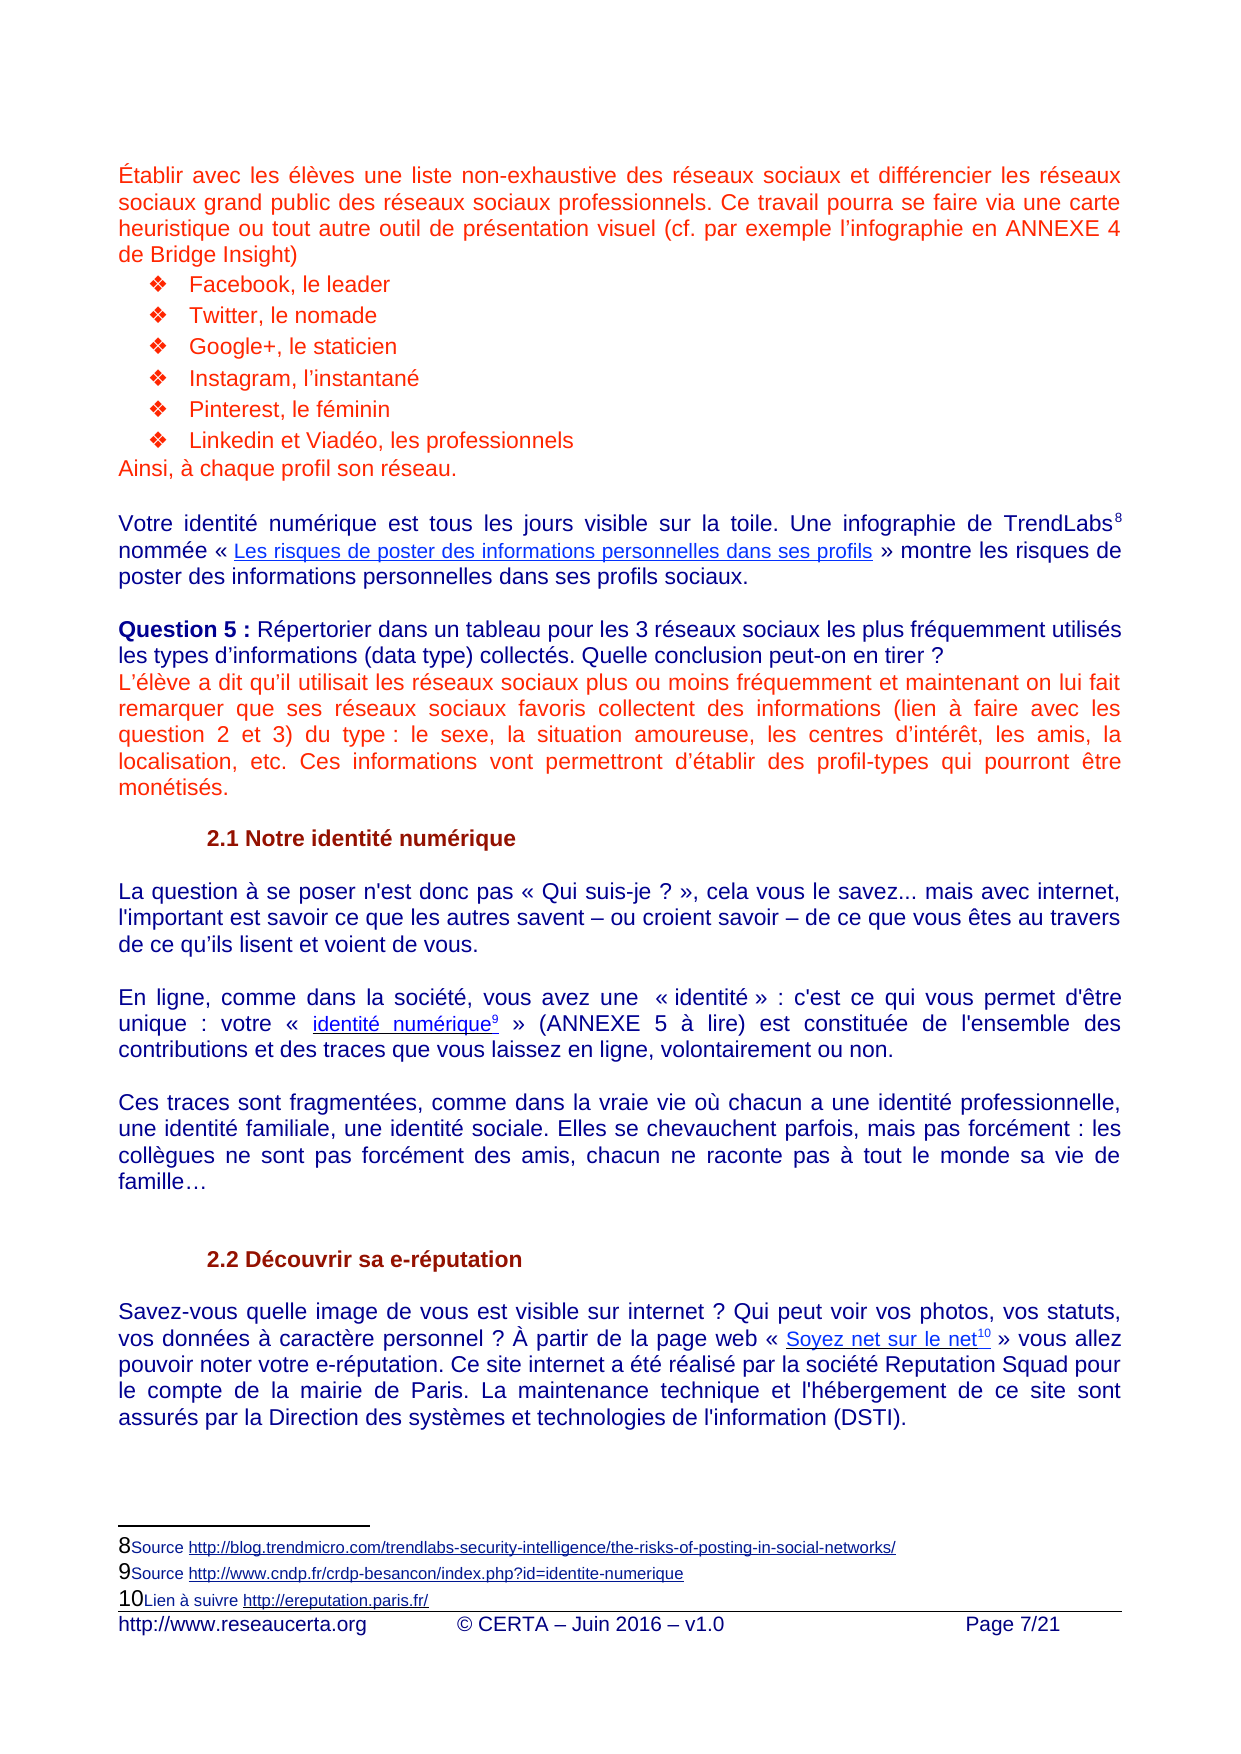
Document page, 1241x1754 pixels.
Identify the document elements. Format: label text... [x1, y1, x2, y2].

list Instagram, l’instantané [148, 362, 1122, 393]
list Facebook, le leader [148, 268, 1122, 299]
text Lien à suivre http://ereputation.paris.fr/ [118, 1584, 1122, 1611]
text Source http://www.cndp.fr/crdp-besancon/index.php?id=identite-numerique [118, 1558, 1122, 1584]
list Linkedin et Viadéo, les professionnels [148, 424, 1122, 455]
text Établir avec les élèves une liste non-exhaustive des réseaux sociaux et différencier les réseaux sociaux grand public des réseaux sociaux professionnels. Ce travail pourra se faire via une carte heuristique ou tout autre outil de présentation visuel (cf. par exemple l’infographie en ANNEXE 4 de Bridge Insight) [118, 162, 1122, 268]
text Ainsi, à chaque profil son réseau. [118, 455, 1122, 482]
text La question à se poser n'est donc pas « Qui suis-je ? », cela vous le savez... mais avec internet, l'important est savoir ce que les autres savent – ou croient savoir – de ce que vous êtes au travers de ce qu’ils lisent et voient de vous. [118, 878, 1122, 957]
text En ligne, comme dans la société, vous avez une « identité » : c'est ce qui vous permet d'être unique : votre « identité numérique » (ANNEXE 5 à lire) est constituée de l'ensemble des contributions et des traces que vous laissez en ligne, volontairement ou non. [118, 983, 1122, 1062]
text Savez-vous quelle image de vous est visible sur internet ? Qui peut voir vos photos, vos statuts, vos données à caractère personnel ? À partir de la page web « Soyez net sur le net » vous allez pouvoir noter votre e-réputation. Ce site internet a été réalisé par la société Reputation Squad pour le compte de la mairie de Paris. La maintenance technique et l'hébergement de ce site sont assurés par la Direction des systèmes et technologies de l'information (DSTI). [118, 1298, 1122, 1430]
text 2.1 Notre identité numérique [207, 825, 1122, 852]
list 2.2 Découvrir sa e-réputation [207, 1246, 1122, 1272]
text L’élève a dit qu’il utilisait les réseaux sociaux plus ou moins fréquemment et maintenant on lui fait remarquer que ses réseaux sociaux favoris collectent des informations (lien à faire avec les question 2 et 3) du type : le sexe, la situation amoureuse, les centres d’intérêt, les amis, la localisation, etc. Ces informations vont permettront d’établir des profil-types qui pourront être monétisés. [118, 668, 1122, 800]
text Source http://blog.trendmicro.com/trendlabs-security-intelligence/the-risks-of-posting-in-social-networks/ [118, 1532, 1122, 1558]
list Twitter, le nomade [148, 299, 1122, 330]
text Ces traces sont fragmentées, comme dans la vraie vie où chacun a une identité professionnelle, une identité familiale, une identité sociale. Elles se chevauchent parfois, mais pas forcément : les collègues ne sont pas forcément des amis, chacun ne raconte pas à tout le monde sa vie de famille… [118, 1089, 1122, 1194]
text Votre identité numérique est tous les jours visible sur la toile. Une infographie de TrendLabs nommée « Les risques de poster des informations personnelles dans ses profils » montre les risques de poster des informations personnelles dans ses profils sociaux. [118, 510, 1122, 589]
list Google+, le staticien [148, 330, 1122, 362]
text Question 5 : Répertorier dans un tableau pour les 3 réseaux sociaux les plus fréquemment utilisés les types d’informations (data type) collectés. Quelle conclusion peut-on en tirer ? [118, 616, 1122, 668]
list Pinterest, le féminin [148, 393, 1122, 424]
